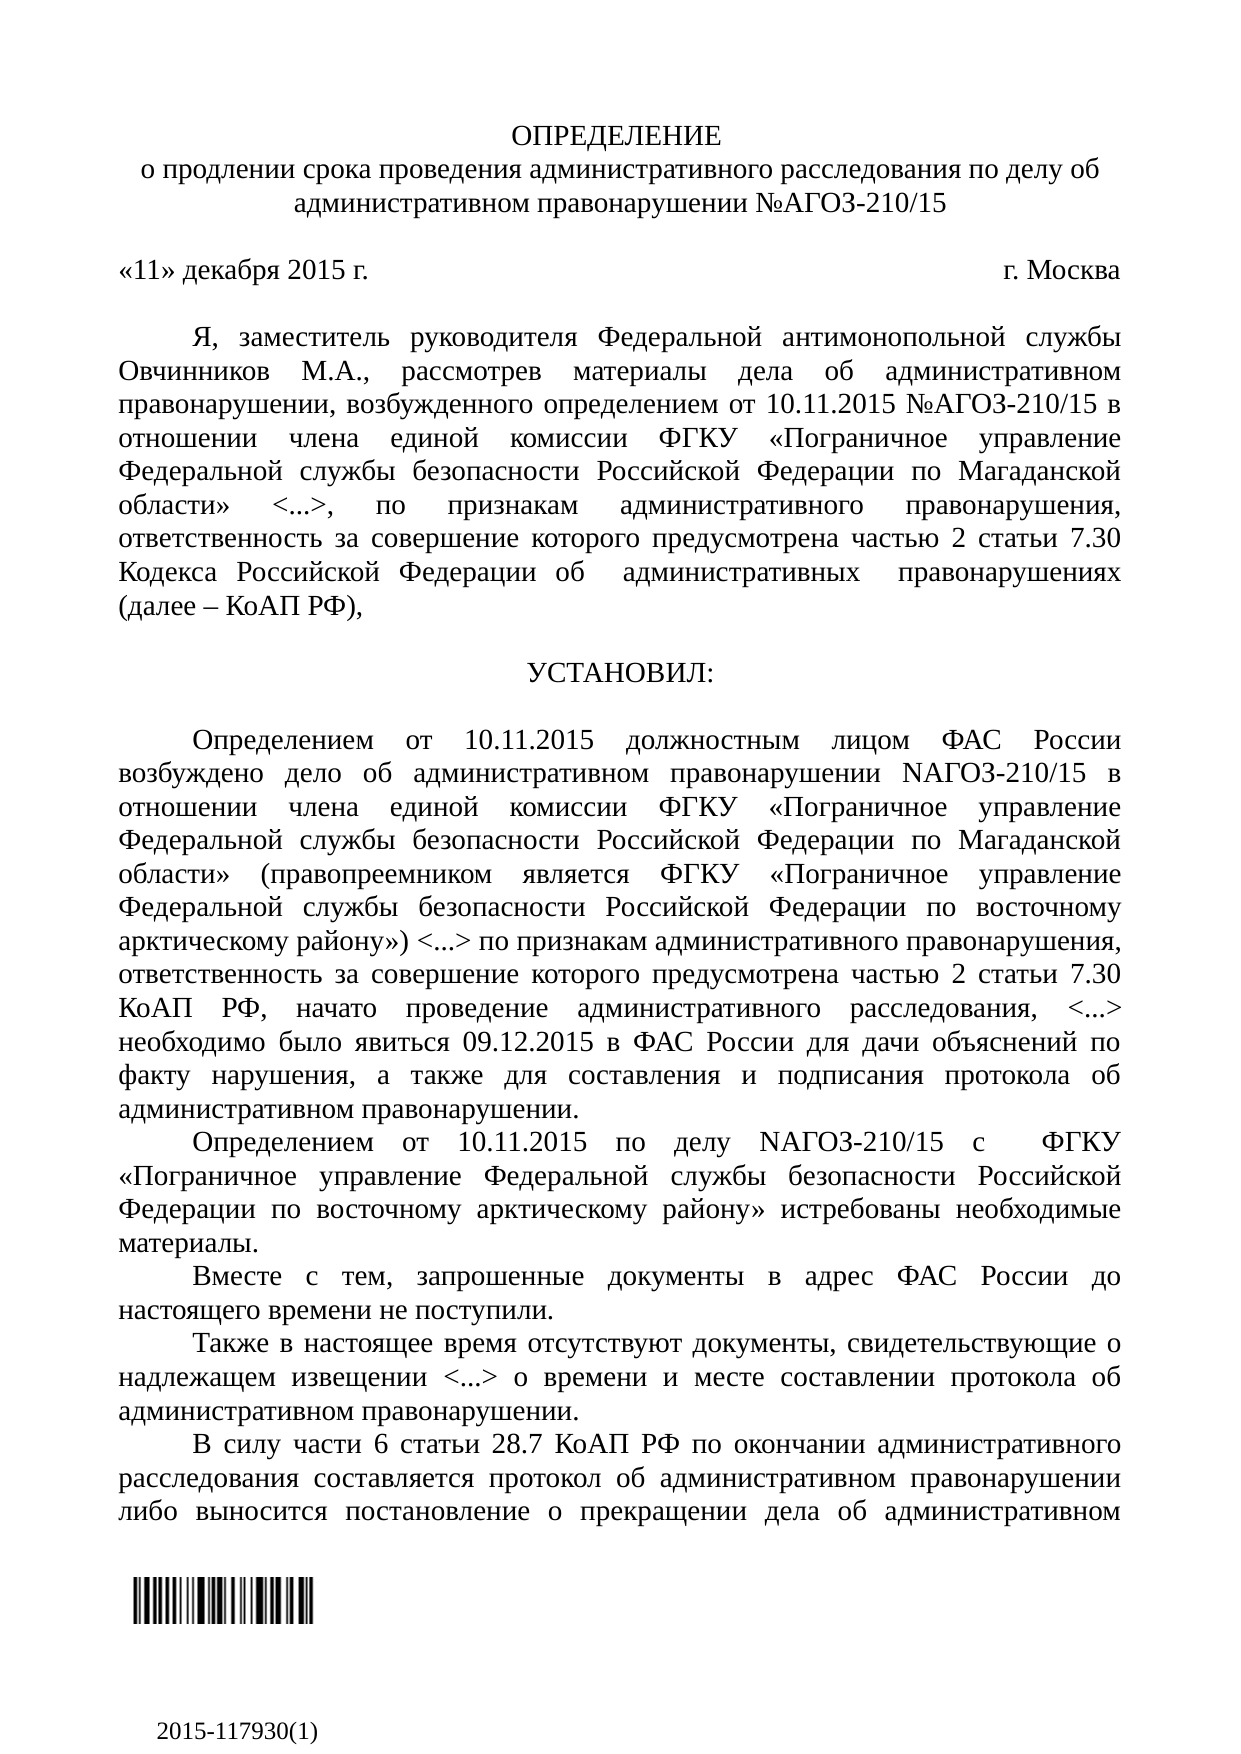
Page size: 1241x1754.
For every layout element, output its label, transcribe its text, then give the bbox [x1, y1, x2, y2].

text В силу части 6 статьи 28.7 КоАП РФ по окончании административного расследования составляется протокол об административном правонарушении либо выносится постановление о прекращении дела об административном [118, 1426, 1122, 1527]
text Также в настоящее время отсутствуют документы, свидетельствующие о надлежащем извещении <...> о времени и месте составлении протокола об административном правонарушении. [118, 1326, 1122, 1426]
text «11» декабря 2015 г. г. Москва [118, 252, 1122, 286]
text Вместе с тем, запрошенные документы в адрес ФАС России до настоящего времени не поступили. [118, 1258, 1122, 1326]
text Я, заместитель руководителя Федеральной антимонопольной службы Овчинников М.А., рассмотрев материалы дела об административном правонарушении, возбужденного определением от 10.11.2015 №АГОЗ-210/15 в отношении члена единой комиссии ФГКУ «Пограничное управление Федеральной службы безопасности Российской Федерации по Магаданской области» <...>, по признакам административного правонарушения, ответственность за совершение которого предусмотрена частью 2 статьи 7.30 Кодекса Российской Федерации об административных правонарушениях (далее – КоАП РФ), [118, 319, 1122, 621]
subtitle ОПРЕДЕЛЕНИЕ [118, 118, 1122, 152]
picture [118, 1577, 331, 1624]
text УСТАНОВИЛ: [118, 655, 1122, 688]
text Определением от 10.11.2015 должностным лицом ФАС России возбуждено дело об административном правонарушении NАГОЗ-210/15 в отношении члена единой комиссии ФГКУ «Пограничное управление Федеральной службы безопасности Российской Федерации по Магаданской области» (правопреемником является ФГКУ «Пограничное управление Федеральной службы безопасности Российской Федерации по восточному арктическому району») <...> по признакам административного правонарушения, ответственность за совершение которого предусмотрена частью 2 статьи 7.30 КоАП РФ, начато проведение административного расследования, <...> необходимо было явиться 09.12.2015 в ФАС России для дачи объяснений по факту нарушения, а также для составления и подписания протокола об административном правонарушении. [118, 722, 1122, 1124]
text о продлении срока проведения административного расследования по делу об административном правонарушении №АГОЗ-210/15 [118, 152, 1122, 219]
text Определением от 10.11.2015 по делу NАГОЗ-210/15 с ФГКУ «Пограничное управление Федеральной службы безопасности Российской Федерации по восточному арктическому району» истребованы необходимые материалы. [118, 1124, 1122, 1258]
